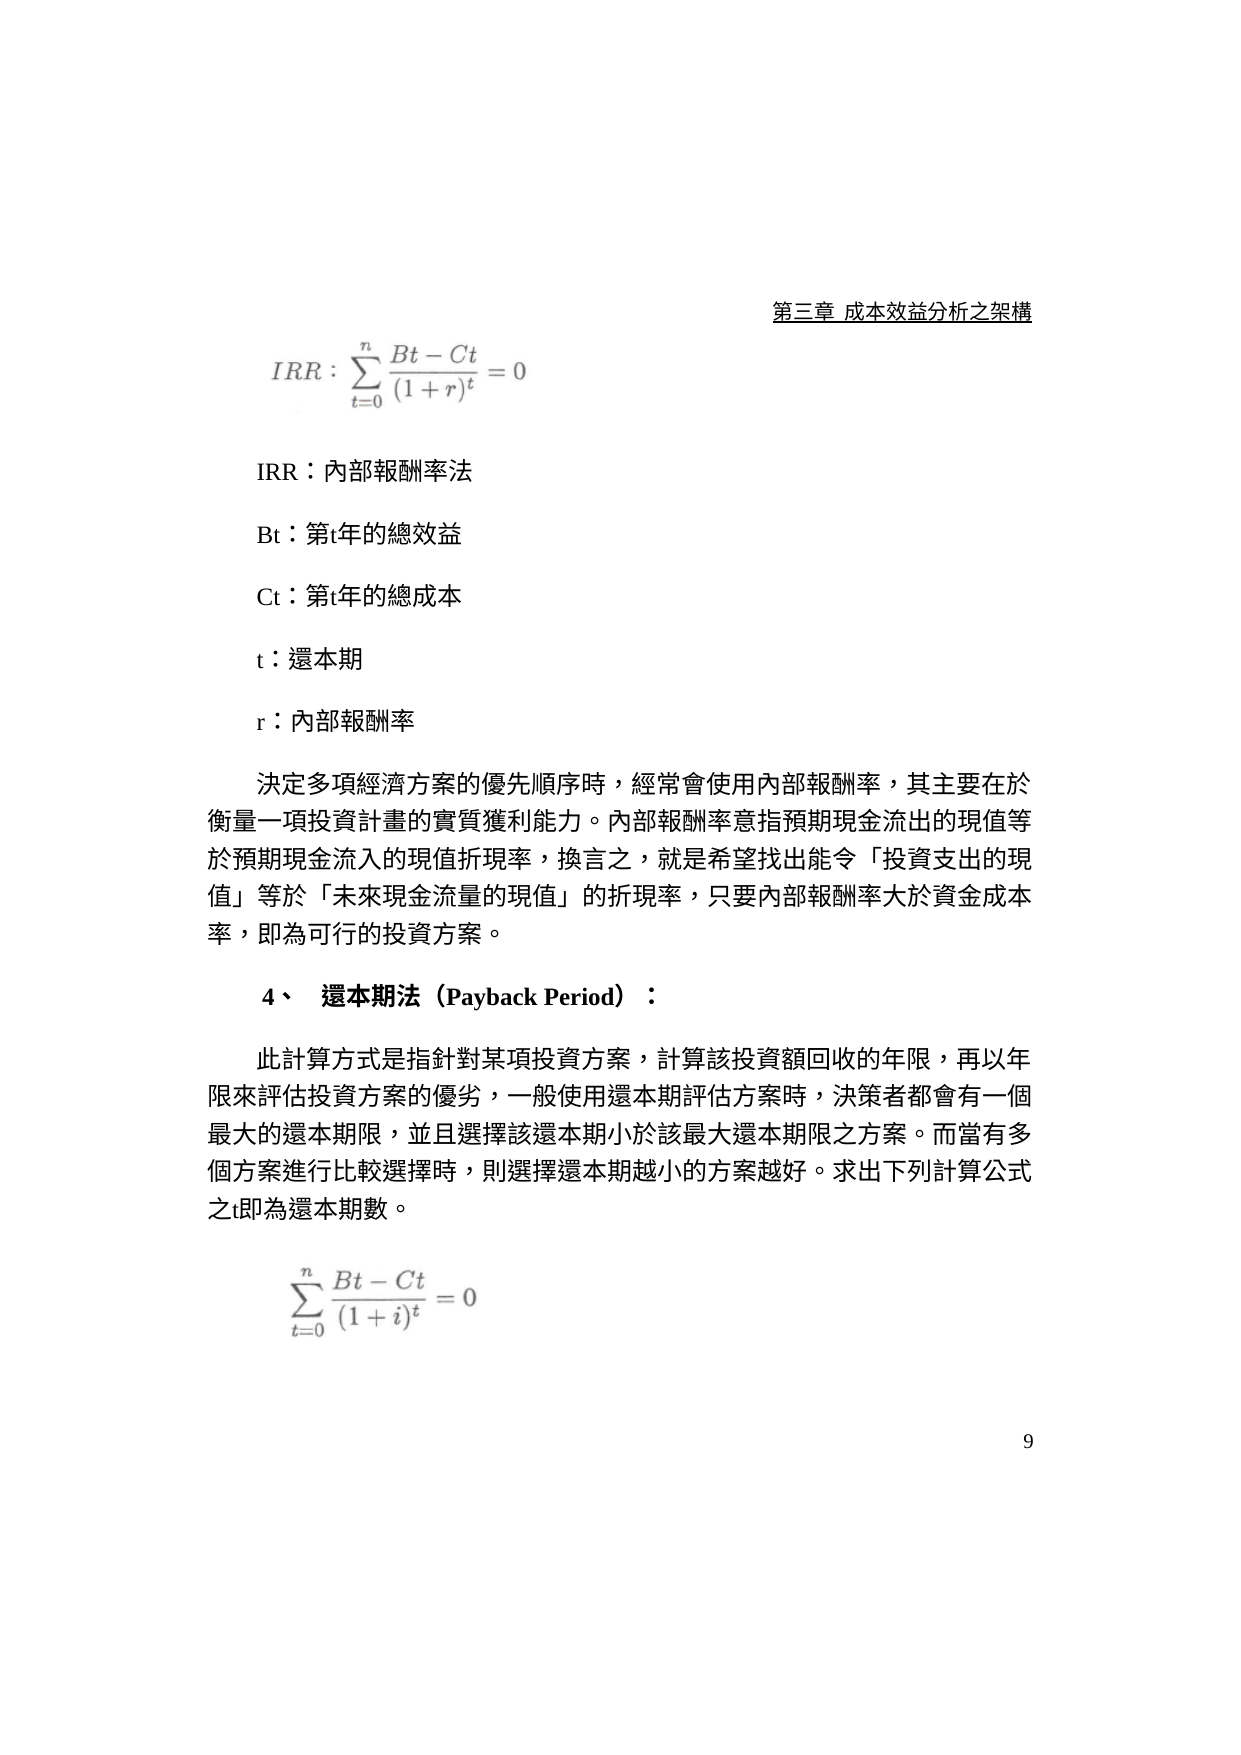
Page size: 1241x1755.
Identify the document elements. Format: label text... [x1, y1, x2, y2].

text Bt：第t年的總效益 [207, 513, 1033, 551]
text 此計算方式是指針對某項投資方案，計算該投資額回收的年限，再以年限來評估投資方案的優劣，一般使用還本期評估方案時，決策者都會有一個最大的還本期限，並且選擇該還本期小於該最大還本期限之方案。而當有多個方案進行比較選擇時，則選擇還本期越小的方案越好。求出下列計算公式之t即為還本期數。 [207, 1038, 1033, 1226]
text 決定多項經濟方案的優先順序時，經常會使用內部報酬率，其主要在於衡量一項投資計畫的實質獲利能力。內部報酬率意指預期現金流出的現值等於預期現金流入的現值折現率，換言之，就是希望找出能令「投資支出的現值」等於「未來現金流量的現值」的折現率，只要內部報酬率大於資金成本率，即為可行的投資方案。 [207, 763, 1033, 951]
text IRR：內部報酬率法 [207, 451, 1033, 488]
text r：內部報酬率 [207, 701, 1033, 738]
text t：還本期 [207, 638, 1033, 676]
list 還本期法（Payback Period）： [262, 976, 1033, 1013]
text Ct：第t年的總成本 [207, 576, 1033, 613]
